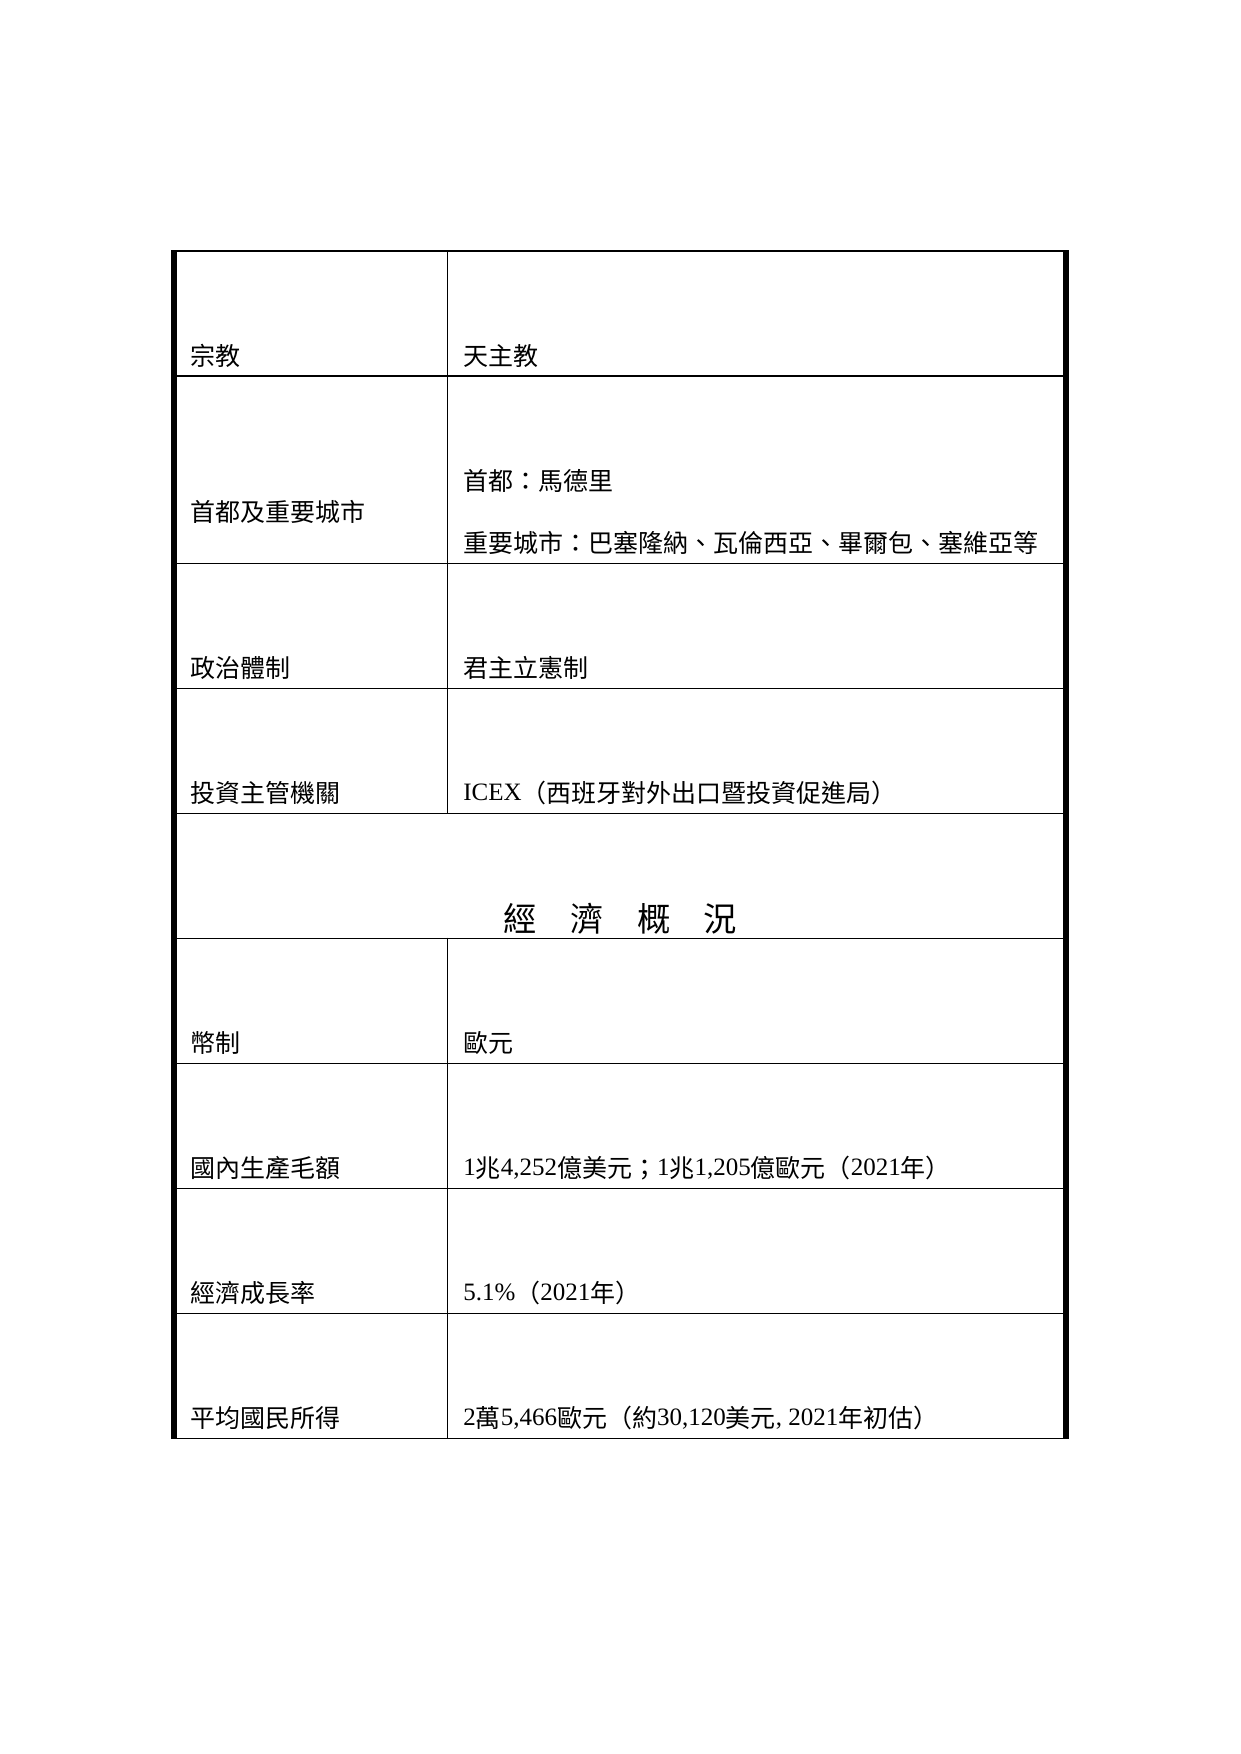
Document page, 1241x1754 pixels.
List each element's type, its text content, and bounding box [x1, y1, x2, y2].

table_cell 投資主管機關 [177, 689, 447, 813]
table_cell 5.1%（2021年） [448, 1189, 1063, 1313]
table_cell 政治體制 [177, 564, 447, 688]
table_cell 宗教 [177, 252, 447, 375]
table_cell 天主教 [448, 252, 1063, 375]
table_cell ICEX（西班牙對外出口暨投資促進局） [448, 689, 1063, 813]
table_cell 經 濟 概 況 [177, 814, 1063, 938]
table_cell 1兆4,252億美元；1兆1,205億歐元（2021年） [448, 1064, 1063, 1188]
table_cell 經濟成長率 [177, 1189, 447, 1313]
table_cell 歐元 [448, 939, 1063, 1063]
table_cell 首都及重要城市 [177, 377, 447, 563]
table_cell 首都：馬德里 重要城市：巴塞隆納、瓦倫西亞、畢爾包、塞維亞等 [448, 377, 1063, 563]
table_cell 平均國民所得 [177, 1314, 447, 1438]
table_cell 君主立憲制 [448, 564, 1063, 688]
table_cell 幣制 [177, 939, 447, 1063]
table_cell 2萬5,466歐元（約30,120美元, 2021年初估） [448, 1314, 1063, 1438]
table_cell 國內生產毛額 [177, 1064, 447, 1188]
